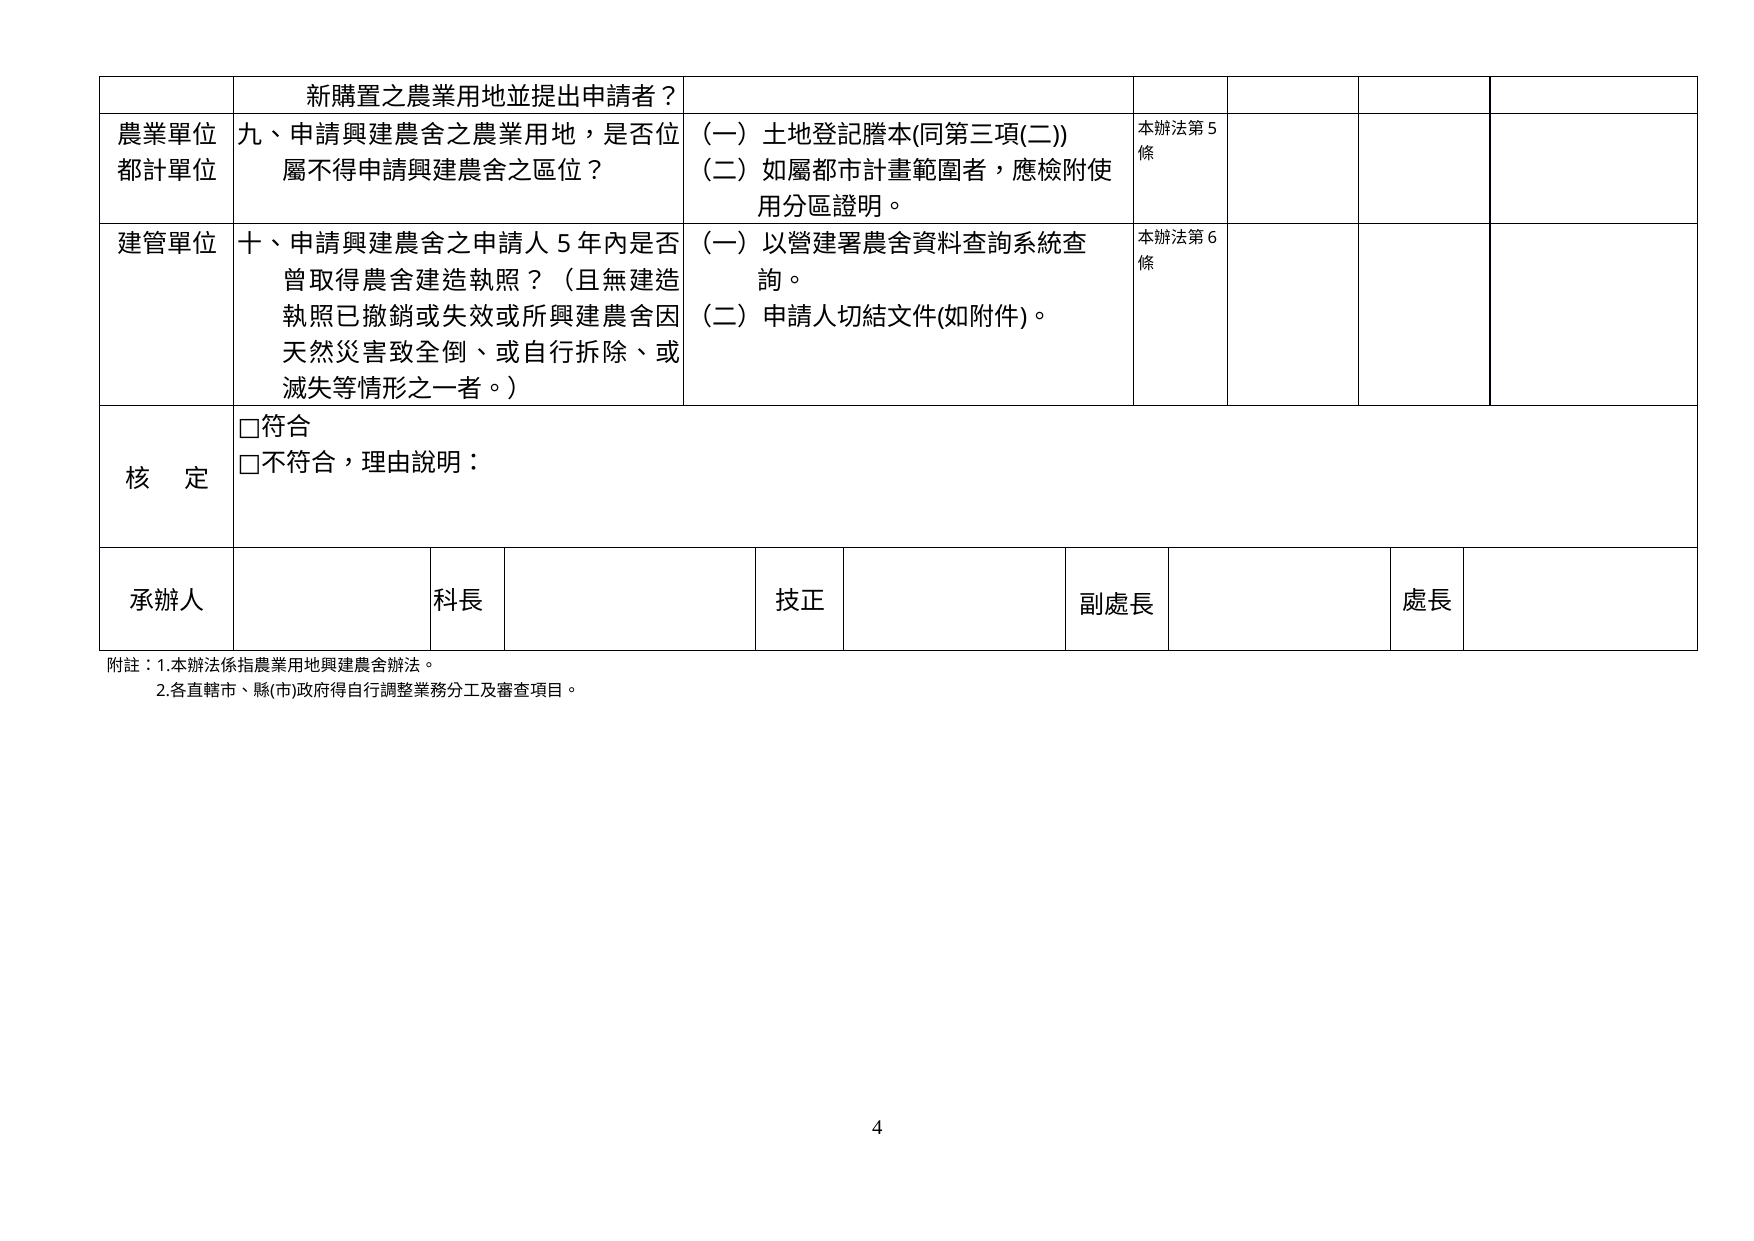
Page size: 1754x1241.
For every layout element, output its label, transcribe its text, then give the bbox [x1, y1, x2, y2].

text 附註：1.本辦法係指農業用地興建農舍辦法。 [106, 651, 1648, 676]
table_cell [1228, 114, 1358, 223]
table_cell 建管單位 [100, 224, 233, 405]
table_cell 處長 [1391, 548, 1463, 650]
table_cell [1134, 77, 1227, 113]
table_cell [505, 548, 755, 650]
table_cell 核 定 [100, 406, 233, 547]
table_cell [844, 548, 1065, 650]
table_cell [1359, 114, 1489, 223]
table_cell 副處長 [1066, 548, 1168, 650]
table_cell [234, 548, 430, 650]
table_cell 技正 [756, 548, 843, 650]
table_cell [1359, 224, 1489, 405]
table_cell （一）土地登記謄本(同第三項(二)) （二）如屬都市計畫範圍者，應檢附使用分區證明。 [684, 114, 1133, 223]
table_cell [1491, 224, 1697, 405]
table_cell 承辦人 [100, 548, 233, 650]
table_cell 十、申請興建農舍之申請人5年內是否曾取得農舍建造執照？（且無建造執照已撤銷或失效或所興建農舍因天然災害致全倒、或自行拆除、或滅失等情形之一者。） [234, 224, 683, 405]
table_cell [100, 77, 233, 113]
text 2.各直轄市、縣(市)政府得自行調整業務分工及審查項目。 [106, 676, 1648, 701]
table_cell □符合 □不符合，理由說明： [234, 406, 1697, 547]
table_cell [1491, 77, 1697, 113]
table_cell 九、申請興建農舍之農業用地，是否位屬不得申請興建農舍之區位？ [234, 114, 683, 223]
table_cell [1228, 77, 1358, 113]
table_cell 新購置之農業用地並提出申請者？ [234, 77, 683, 113]
table_cell 本辦法第5條 [1134, 114, 1227, 223]
table_cell 本辦法第6條 [1134, 224, 1227, 405]
table_cell 科長 [431, 548, 504, 650]
table_cell [684, 77, 1133, 113]
table_cell 農業單位 都計單位 [100, 114, 233, 223]
table_cell [1359, 77, 1489, 113]
table_cell [1464, 548, 1697, 650]
table_cell [1491, 114, 1697, 223]
table_cell （一）以營建署農舍資料查詢系統查詢。 （二）申請人切結文件(如附件)。 [684, 224, 1133, 405]
table_cell [1228, 224, 1358, 405]
table_cell [1169, 548, 1390, 650]
